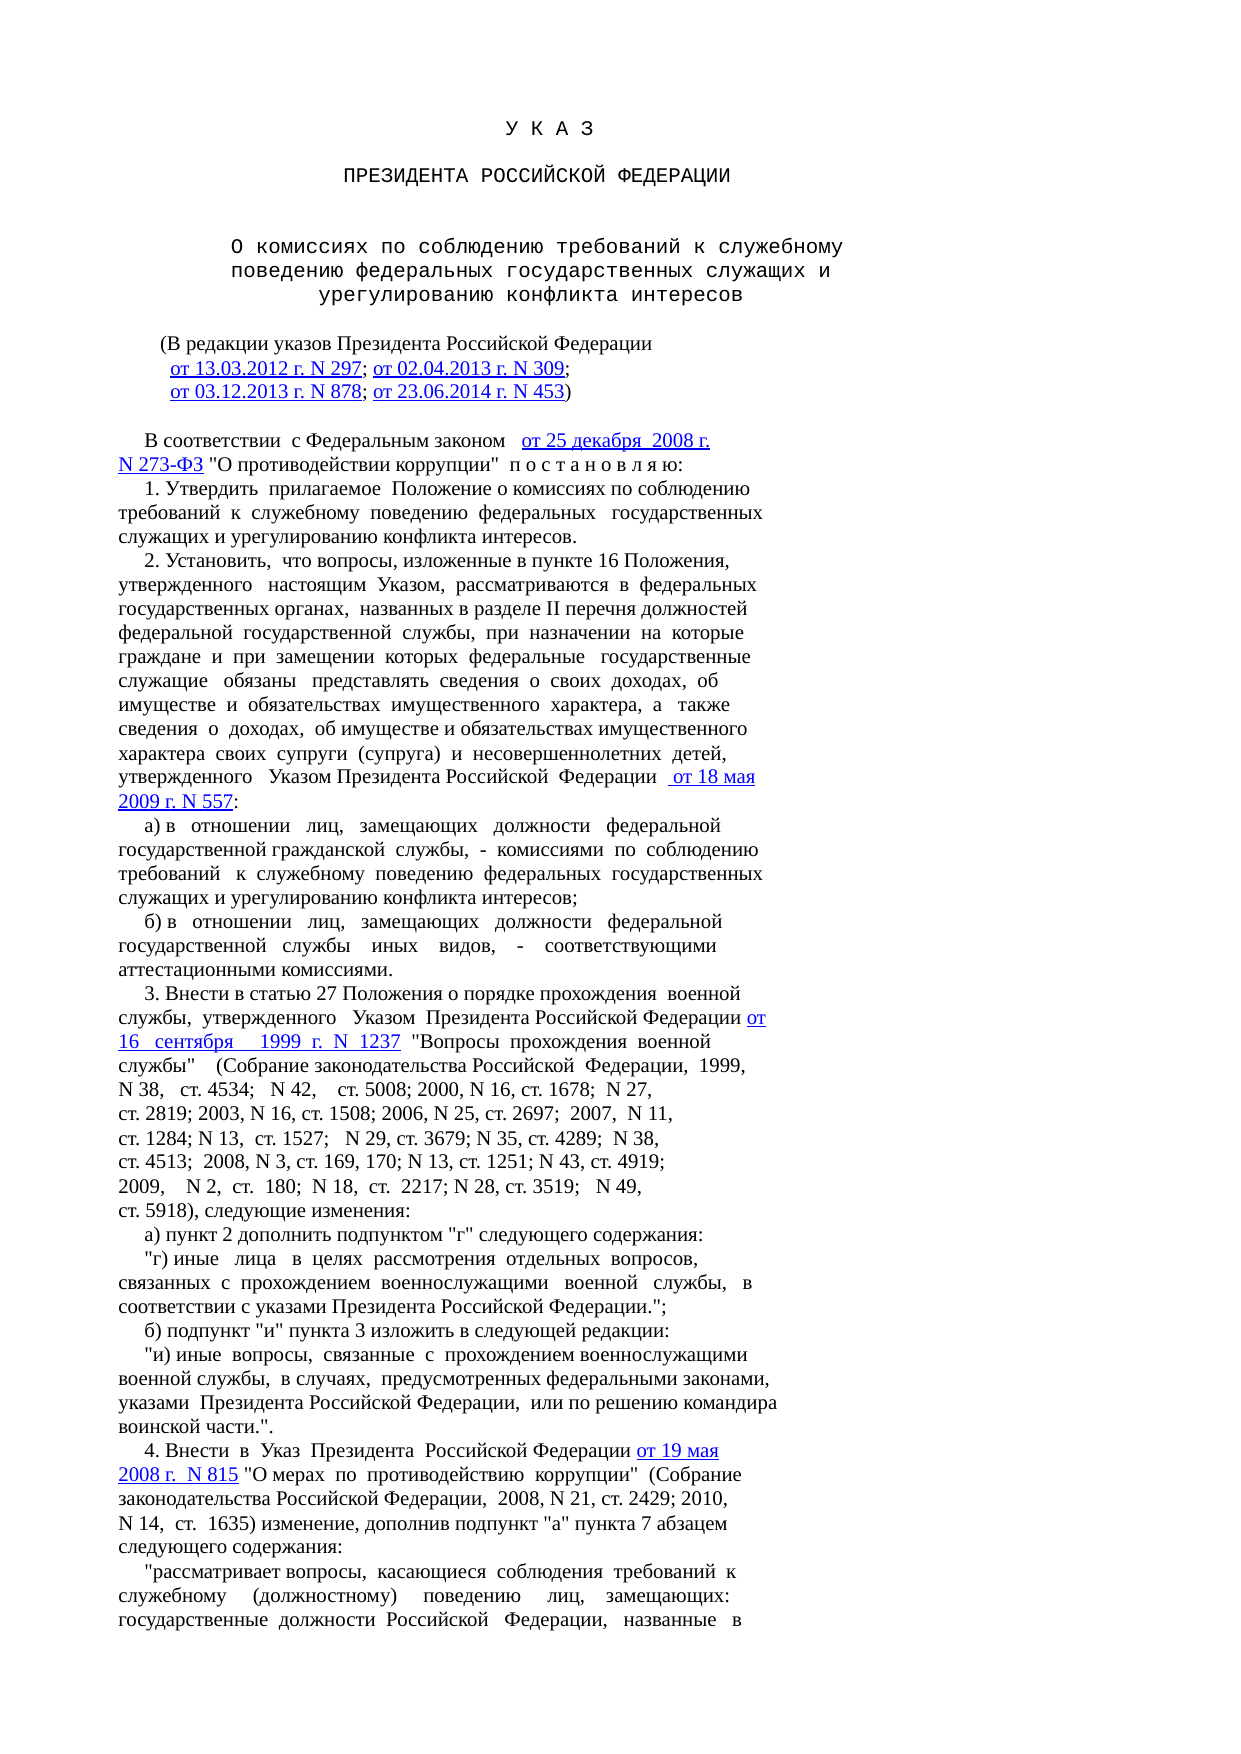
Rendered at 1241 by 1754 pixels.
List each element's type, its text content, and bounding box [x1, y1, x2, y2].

text а) пункт 2 дополнить подпунктом "г" следующего содержания: [118, 1222, 1122, 1246]
text требований к служебному поведению федеральных государственных [118, 861, 1122, 885]
text 2009, N 2, ст. 180; N 18, ст. 2217; N 28, ст. 3519; N 49, [118, 1173, 1122, 1198]
text О комиссиях по соблюдению требований к служебному [118, 236, 1122, 260]
text аттестационными комиссиями. [118, 957, 1122, 981]
text сведения о доходах, об имуществе и обязательствах имущественного [118, 716, 1122, 740]
text а) в отношении лиц, замещающих должности федеральной [118, 813, 1122, 837]
text утвержденного Указом Президента Российской Федерации от 18 мая [118, 764, 1122, 788]
text "и) иные вопросы, связанные с прохождением военнослужащими [118, 1342, 1122, 1366]
text 2. Установить, что вопросы, изложенные в пункте 16 Положения, [118, 548, 1122, 572]
text (В редакции указов Президента Российской Федерации [118, 331, 1122, 355]
text имуществе и обязательствах имущественного характера, а также [118, 692, 1122, 716]
text 2008 г. N 815 "О мерах по противодействию коррупции" (Собрание [118, 1462, 1122, 1486]
text "г) иные лица в целях рассмотрения отдельных вопросов, [118, 1246, 1122, 1270]
text утвержденного настоящим Указом, рассматриваются в федеральных [118, 572, 1122, 596]
text 1. Утвердить прилагаемое Положение о комиссиях по соблюдению [118, 476, 1122, 500]
text государственные должности Российской Федерации, названные в [118, 1607, 1122, 1631]
text граждане и при замещении которых федеральные государственные [118, 644, 1122, 668]
text следующего содержания: [118, 1534, 1122, 1558]
text от 13.03.2012 г. N 297; от 02.04.2013 г. N 309; [118, 355, 1122, 379]
text службы, утвержденного Указом Президента Российской Федерации от [118, 1005, 1122, 1029]
text государственной службы иных видов, - соответствующими [118, 933, 1122, 957]
text законодательства Российской Федерации, 2008, N 21, ст. 2429; 2010, [118, 1486, 1122, 1510]
text службы" (Собрание законодательства Российской Федерации, 1999, [118, 1053, 1122, 1077]
text 3. Внести в статью 27 Положения о порядке прохождения военной [118, 981, 1122, 1005]
text государственных органах, названных в разделе II перечня должностей [118, 596, 1122, 620]
text характера своих супруги (супруга) и несовершеннолетних детей, [118, 740, 1122, 764]
text ПРЕЗИДЕНТА РОССИЙСКОЙ ФЕДЕРАЦИИ [118, 165, 1122, 189]
text б) подпункт "и" пункта 3 изложить в следующей редакции: [118, 1318, 1122, 1342]
text от 03.12.2013 г. N 878; от 23.06.2014 г. N 453) [118, 379, 1122, 403]
text ст. 5918), следующие изменения: [118, 1198, 1122, 1222]
text 2009 г. N 557: [118, 788, 1122, 813]
text государственной гражданской службы, - комиссиями по соблюдению [118, 837, 1122, 861]
text поведению федеральных государственных служащих и [118, 260, 1122, 284]
text урегулированию конфликта интересов [118, 284, 1122, 307]
text служебному (должностному) поведению лиц, замещающих: [118, 1583, 1122, 1607]
text 4. Внести в Указ Президента Российской Федерации от 19 мая [118, 1438, 1122, 1462]
text "рассматривает вопросы, касающиеся соблюдения требований к [118, 1558, 1122, 1583]
text соответствии с указами Президента Российской Федерации."; [118, 1294, 1122, 1318]
text ст. 4513; 2008, N 3, ст. 169, 170; N 13, ст. 1251; N 43, ст. 4919; [118, 1149, 1122, 1173]
text 16 сентября 1999 г. N 1237 "Вопросы прохождения военной [118, 1029, 1122, 1053]
text N 14, ст. 1635) изменение, дополнив подпункт "а" пункта 7 абзацем [118, 1510, 1122, 1534]
text федеральной государственной службы, при назначении на которые [118, 620, 1122, 644]
text N 38, ст. 4534; N 42, ст. 5008; 2000, N 16, ст. 1678; N 27, [118, 1077, 1122, 1101]
text воинской части.". [118, 1414, 1122, 1438]
text требований к служебному поведению федеральных государственных [118, 500, 1122, 524]
text связанных с прохождением военнослужащими военной службы, в [118, 1270, 1122, 1294]
text служащие обязаны представлять сведения о своих доходах, об [118, 668, 1122, 692]
text ст. 1284; N 13, ст. 1527; N 29, ст. 3679; N 35, ст. 4289; N 38, [118, 1125, 1122, 1149]
text служащих и урегулированию конфликта интересов. [118, 524, 1122, 548]
text В соответствии с Федеральным законом от 25 декабря 2008 г. [118, 428, 1122, 452]
text ст. 2819; 2003, N 16, ст. 1508; 2006, N 25, ст. 2697; 2007, N 11, [118, 1101, 1122, 1125]
text У К А З [118, 118, 1122, 142]
text N 273-ФЗ "О противодействии коррупции" п о с т а н о в л я ю: [118, 452, 1122, 476]
text указами Президента Российской Федерации, или по решению командира [118, 1390, 1122, 1414]
text служащих и урегулированию конфликта интересов; [118, 885, 1122, 909]
text военной службы, в случаях, предусмотренных федеральными законами, [118, 1366, 1122, 1390]
text б) в отношении лиц, замещающих должности федеральной [118, 909, 1122, 933]
